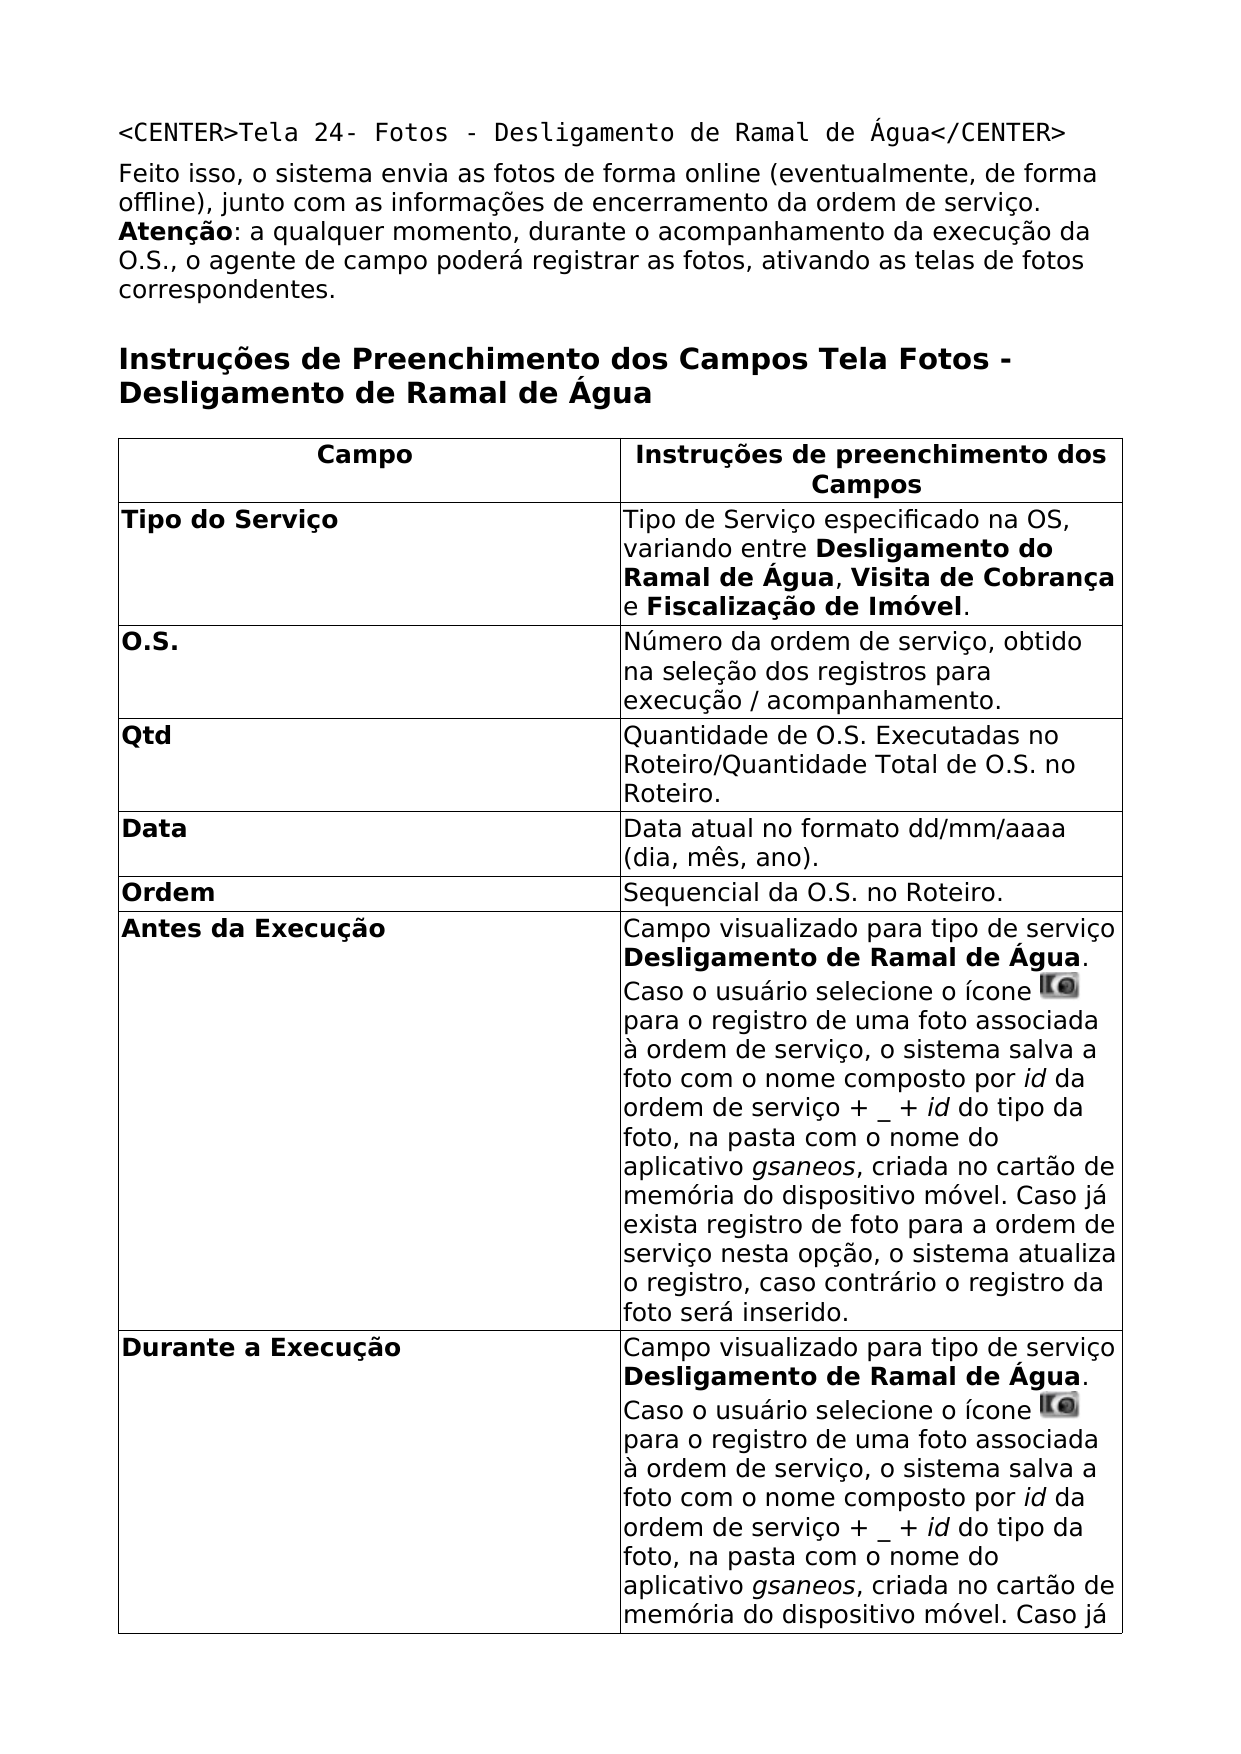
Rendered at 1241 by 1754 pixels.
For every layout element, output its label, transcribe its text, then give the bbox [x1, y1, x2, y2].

table_cell Sequencial da O.S. no Roteiro. [621, 877, 1122, 911]
table_cell Tipo do Serviço [119, 503, 620, 624]
table_cell Antes da Execução [119, 912, 620, 1330]
table_cell Ordem [119, 877, 620, 911]
table_cell Quantidade de O.S. Executadas no Roteiro/Quantidade Total de O.S. no Roteiro. [621, 719, 1122, 811]
table_cell Data [119, 812, 620, 876]
table_cell Tipo de Serviço especificado na OS, variando entre Desligamento do Ramal de Água, Visita de Cobrança e Fiscalização de Imóvel. [621, 503, 1122, 624]
picture [1040, 1391, 1081, 1420]
text Feito isso, o sistema envia as fotos de forma online (eventualmente, de forma offline), junto com as informações de encerramento da ordem de serviço. Atenção: a qualquer momento, durante o acompanhamento da execução da O.S., o agente de campo poderá registrar as fotos, ativando as telas de fotos correspondentes. [118, 159, 1122, 305]
table_cell Campo visualizado para tipo de serviço Desligamento de Ramal de Água. Caso o usuário selecione o ícone para o registro de uma foto associada à ordem de serviço, o sistema salva a foto com o nome composto por id da ordem de serviço + _ + id do tipo da foto, na pasta com o nome do aplicativo gsaneos, criada no cartão de memória do dispositivo móvel. Caso já [621, 1331, 1122, 1632]
table_cell Qtd [119, 719, 620, 811]
table_cell Número da ordem de serviço, obtido na seleção dos registros para execução / acompanhamento. [621, 626, 1122, 718]
table_cell Campo visualizado para tipo de serviço Desligamento de Ramal de Água. Caso o usuário selecione o ícone para o registro de uma foto associada à ordem de serviço, o sistema salva a foto com o nome composto por id da ordem de serviço + _ + id do tipo da foto, na pasta com o nome do aplicativo gsaneos, criada no cartão de memória do dispositivo móvel. Caso já exista registro de foto para a ordem de serviço nesta opção, o sistema atualiza o registro, caso contrário o registro da foto será inserido. [621, 912, 1122, 1330]
table_header Campo [119, 439, 620, 502]
subtitle Instruções de Preenchimento dos Campos Tela Fotos - Desligamento de Ramal de Água [118, 342, 1122, 410]
table_cell Durante a Execução [119, 1331, 620, 1632]
table_header Instruções de preenchimento dos Campos [621, 439, 1122, 502]
text <CENTER>Tela 24- Fotos - Desligamento de Ramal de Água</CENTER> [118, 118, 1122, 147]
table_cell Data atual no formato dd/mm/aaaa (dia, mês, ano). [621, 812, 1122, 876]
picture [1040, 972, 1081, 1001]
table_cell O.S. [119, 626, 620, 718]
